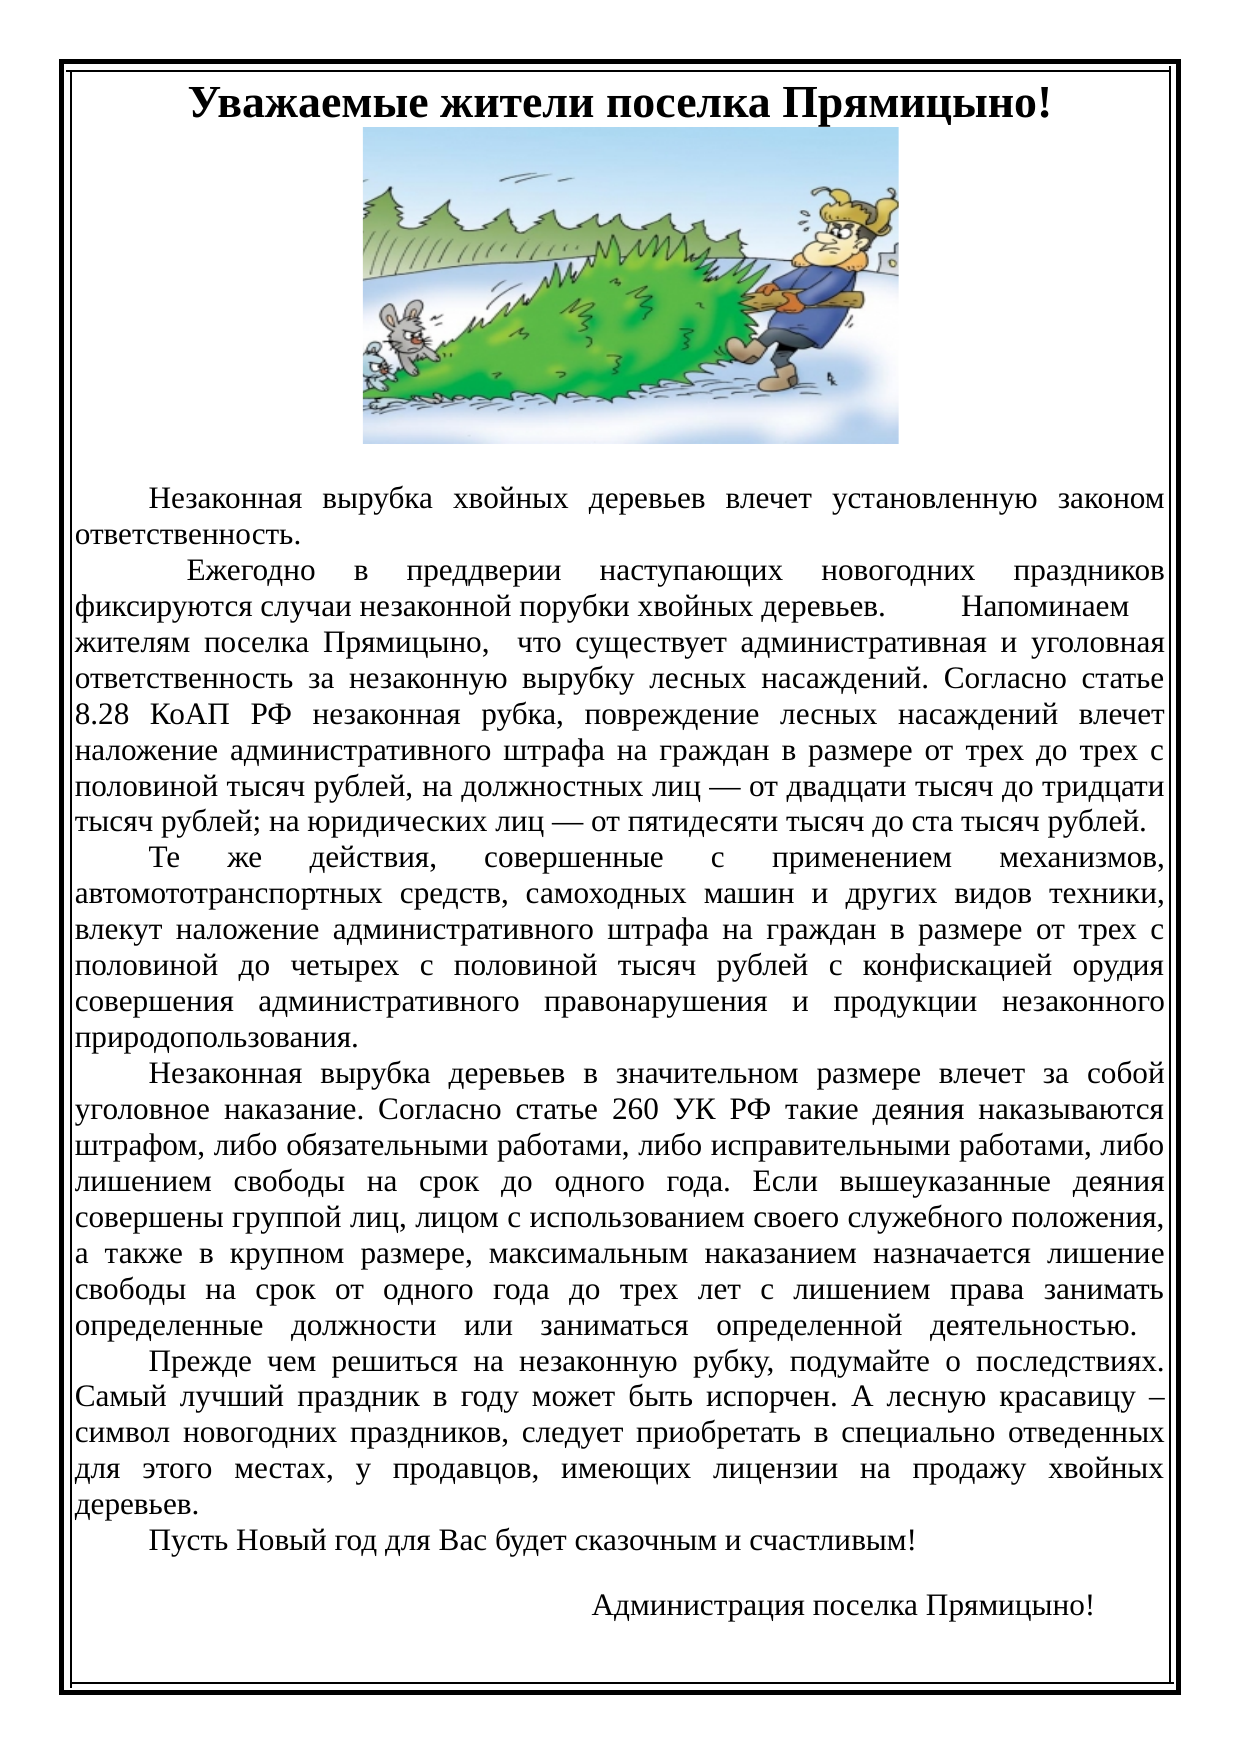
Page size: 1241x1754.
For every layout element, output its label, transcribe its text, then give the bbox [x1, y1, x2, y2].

text Незаконная вырубка хвойных деревьев влечет установленную законом ответственность. [74, 479, 1166, 551]
text Незаконная вырубка деревьев в значительном размере влечет за собой уголовное наказание. Согласно статье 260 УК РФ такие деяния наказываются штрафом, либо обязательными работами, либо исправительными работами, либо лишением свободы на срок до одного года. Если вышеуказанные деяния совершены группой лиц, лицом с использованием своего служебного положения, а также в крупном размере, максимальным наказанием назначается лишение свободы на срок от одного года до трех лет с лишением права занимать определенные должности или заниматься определенной деятельностью. Прежде чем решиться на незаконную рубку, подумайте о последствиях. Самый лучший праздник в году может быть испорчен. А лесную красавицу – символ новогодних праздников, следует приобретать в специально отведенных для этого местах, у продавцов, имеющих лицензии на продажу хвойных деревьев. [74, 1054, 1166, 1521]
text Ежегодно в преддверии наступающих новогодних праздников фиксируются случаи незаконной порубки хвойных деревьев. Напоминаем жителям поселка Прямицыно, что существует административная и уголовная ответственность за незаконную вырубку лесных насаждений. Согласно статье 8.28 КоАП РФ незаконная рубка, повреждение лесных насаждений влечет наложение административного штрафа на граждан в размере от трех до трех с половиной тысяч рублей, на должностных лиц — от двадцати тысяч до тридцати тысяч рублей; на юридических лиц — от пятидесяти тысяч до ста тысяч рублей. [74, 551, 1166, 839]
text Уважаемые жители поселка Прямицыно! [74, 74, 1166, 127]
picture [362, 127, 899, 444]
text Те же действия, совершенные с применением механизмов, автомототранспортных средств, самоходных машин и других видов техники, влекут наложение административного штрафа на граждан в размере от трех с половиной до четырех с половиной тысяч рублей с конфискацией орудия совершения административного правонарушения и продукции незаконного природопользования. [74, 839, 1166, 1054]
text Пусть Новый год для Вас будет сказочным и счастливым! [74, 1521, 1166, 1557]
text Администрация поселка Прямицыно! [74, 1586, 1166, 1622]
